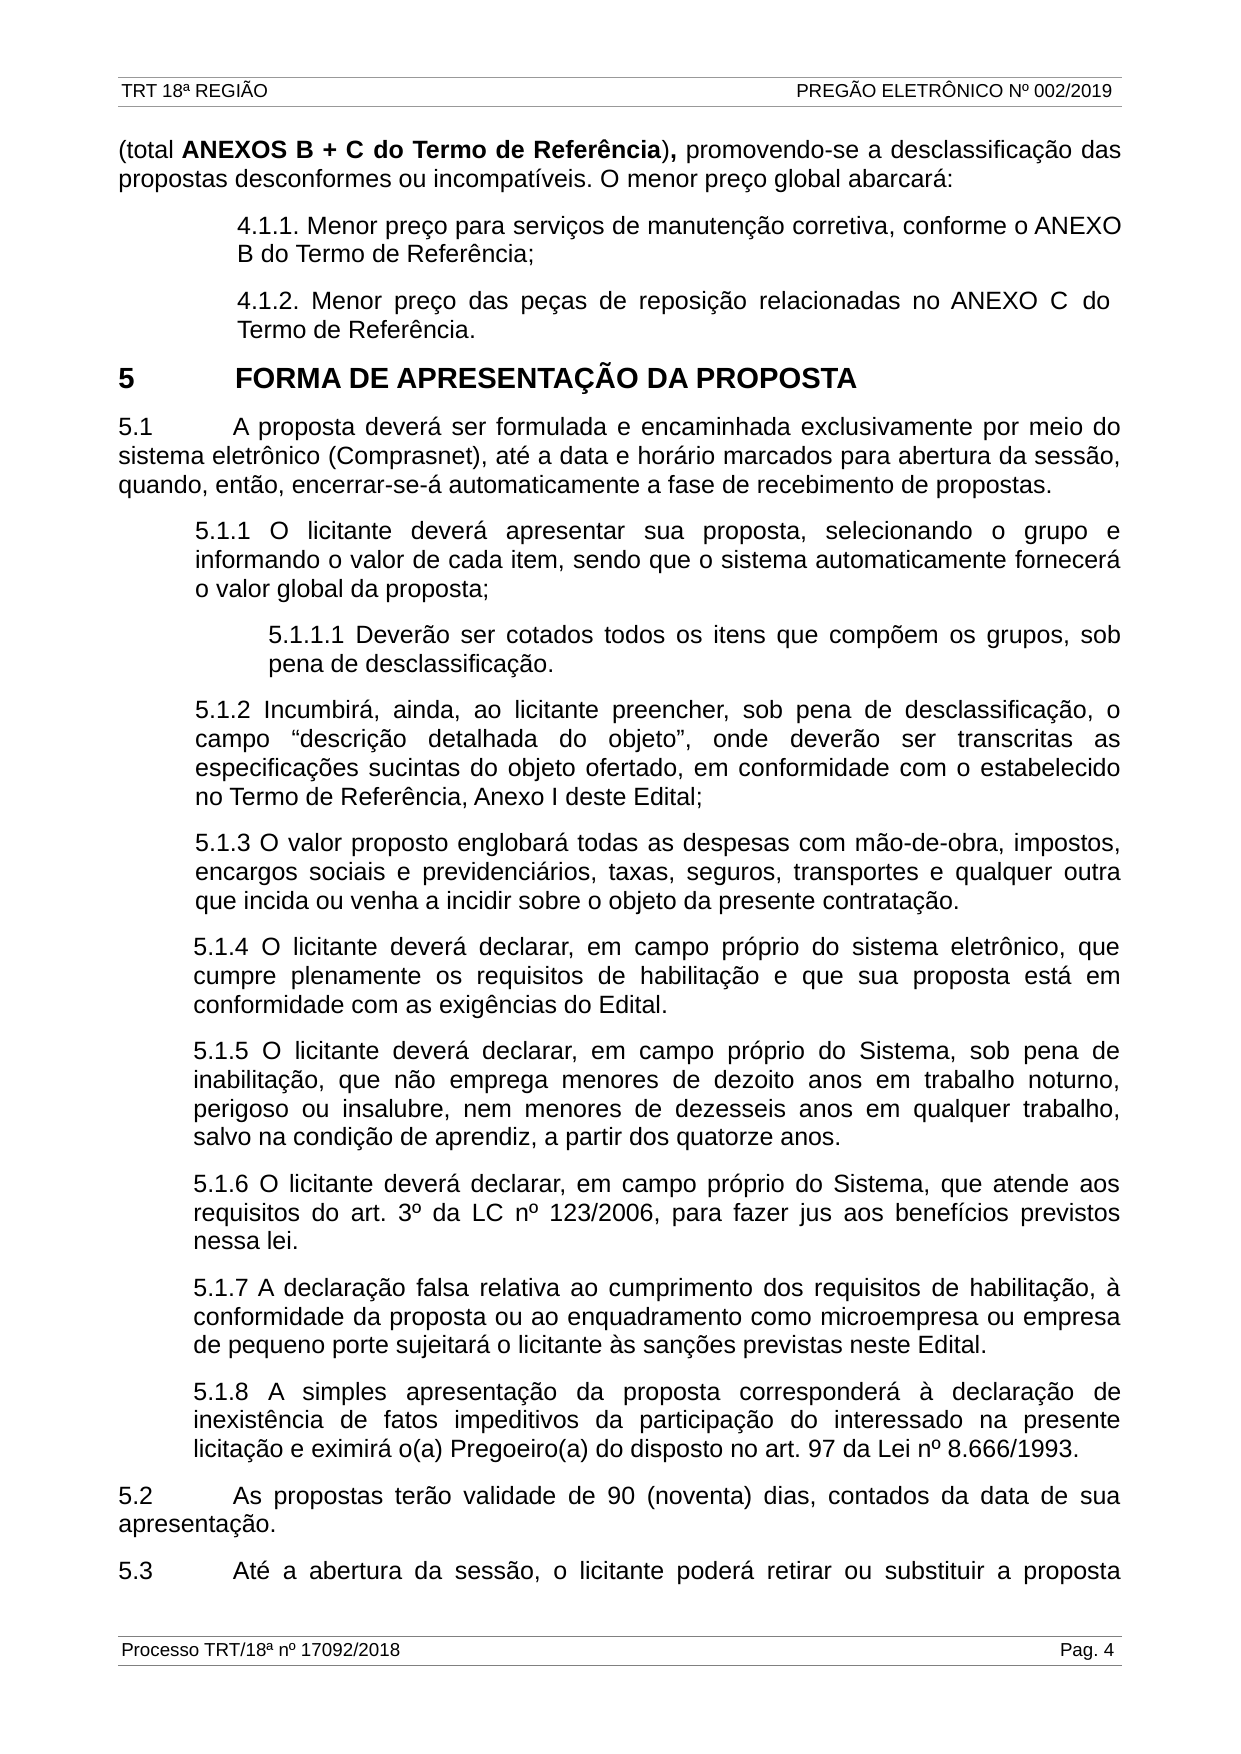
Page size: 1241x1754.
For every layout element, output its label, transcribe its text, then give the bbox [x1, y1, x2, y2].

list 5.1.5 O licitante deverá declarar, em campo próprio do Sistema, sob pena de inabilitação, que não emprega menores de dezoito anos em trabalho noturno, perigoso ou insalubre, nem menores de dezesseis anos em qualquer trabalho, salvo na condição de aprendiz, a partir dos quatorze anos. [156, 1036, 1122, 1151]
list 5.1.4 O licitante deverá declarar, em campo próprio do sistema eletrônico, que cumpre plenamente os requisitos de habilitação e que sua proposta está em conformidade com as exigências do Edital. [156, 932, 1122, 1018]
list 5.1.8 A simples apresentação da proposta corresponderá à declaração de inexistência de fatos impeditivos da participação do interessado na presente licitação e eximirá o(a) Pregoeiro(a) do disposto no art. 97 da Lei nº 8.666/1993. [156, 1377, 1122, 1463]
list 5.1.2 Incumbirá, ainda, ao licitante preencher, sob pena de desclassificação, o campo “descrição detalhada do objeto”, onde deverão ser transcritas as especificações sucintas do objeto ofertado, em conformidade com o estabelecido no Termo de Referência, Anexo I deste Edital; [195, 696, 1122, 811]
text 5.2 As propostas terão validade de 90 (noventa) dias, contados da data de sua apresentação. [118, 1481, 1122, 1538]
text 4.1.1. Menor preço para serviços de manutenção corretiva, conforme o ANEXO B do Termo de Referência; [118, 211, 1122, 268]
text 4.1.2. Menor preço das peças de reposição relacionadas no ANEXO C do Termo de Referência. [118, 286, 1122, 343]
list 5.1.1.1 Deverão ser cotados todos os itens que compõem os grupos, sob pena de desclassificação. [231, 620, 1122, 678]
text (total ANEXOS B + C do Termo de Referência), promovendo-se a desclassificação das propostas desconformes ou incompatíveis. O menor preço global abarcará: [118, 136, 1122, 193]
text 5 FORMA DE APRESENTAÇÃO DA PROPOSTA [118, 361, 1122, 395]
text 5.3 Até a abertura da sessão, o licitante poderá retirar ou substituir a proposta [118, 1556, 1122, 1585]
text 5.1 A proposta deverá ser formulada e encaminhada exclusivamente por meio do sistema eletrônico (Comprasnet), até a data e horário marcados para abertura da sessão, quando, então, encerrar-se-á automaticamente a fase de recebimento de propostas. [118, 412, 1122, 499]
list 5.1.1 O licitante deverá apresentar sua proposta, selecionando o grupo e informando o valor de cada item, sendo que o sistema automaticamente fornecerá o valor global da proposta; [195, 516, 1122, 603]
list 5.1.6 O licitante deverá declarar, em campo próprio do Sistema, que atende aos requisitos do art. 3º da LC nº 123/2006, para fazer jus aos benefícios previstos nessa lei. [156, 1169, 1122, 1255]
list 5.1.3 O valor proposto englobará todas as despesas com mão-de-obra, impostos, encargos sociais e previdenciários, taxas, seguros, transportes e qualquer outra que incida ou venha a incidir sobre o objeto da presente contratação. [195, 828, 1122, 914]
list 5.1.7 A declaração falsa relativa ao cumprimento dos requisitos de habilitação, à conformidade da proposta ou ao enquadramento como microempresa ou empresa de pequeno porte sujeitará o licitante às sanções previstas neste Edital. [156, 1273, 1122, 1359]
